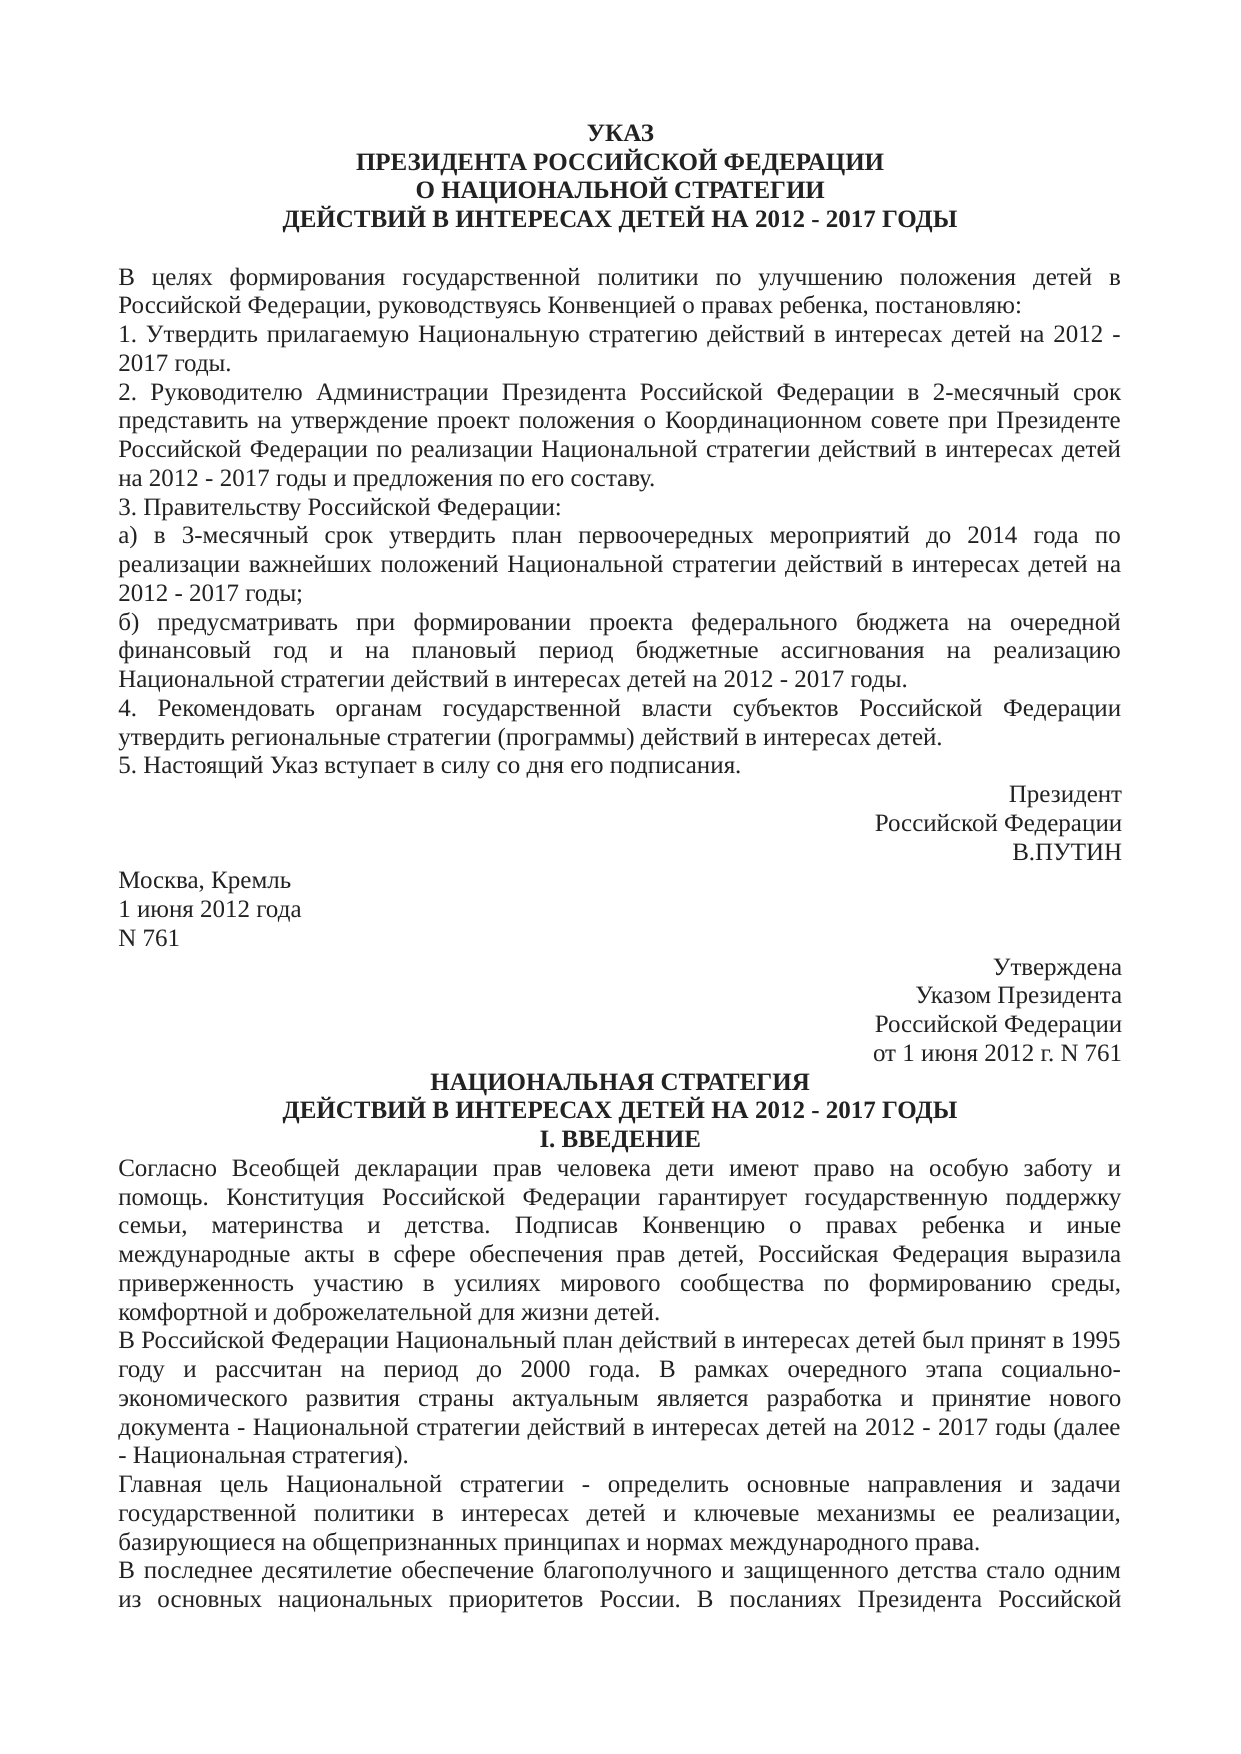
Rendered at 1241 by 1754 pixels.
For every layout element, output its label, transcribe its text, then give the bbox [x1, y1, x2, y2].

text I. ВВЕДЕНИЕ [118, 1124, 1122, 1153]
text В целях формирования государственной политики по улучшению положения детей в Российской Федерации, руководствуясь Конвенцией о правах ребенка, постановляю: [118, 262, 1122, 319]
text N 761 [118, 923, 1122, 952]
text Москва, Кремль [118, 866, 1122, 894]
text НАЦИОНАЛЬНАЯ СТРАТЕГИЯ [118, 1067, 1122, 1096]
text а) в 3-месячный срок утвердить план первоочередных мероприятий до 2014 года по реализации важнейших положений Национальной стратегии действий в интересах детей на 2012 - 2017 годы; [118, 521, 1122, 607]
text 2. Руководителю Администрации Президента Российской Федерации в 2-месячный срок представить на утверждение проект положения о Координационном совете при Президенте Российской Федерации по реализации Национальной стратегии действий в интересах детей на 2012 - 2017 годы и предложения по его составу. [118, 377, 1122, 492]
text Российской Федерации [118, 808, 1122, 837]
text 4. Рекомендовать органам государственной власти субъектов Российской Федерации утвердить региональные стратегии (программы) действий в интересах детей. [118, 693, 1122, 751]
text В Российской Федерации Национальный план действий в интересах детей был принят в 1995 году и рассчитан на период до 2000 года. В рамках очередного этапа социально-экономического развития страны актуальным является разработка и принятие нового документа - Национальной стратегии действий в интересах детей на 2012 - 2017 годы (далее - Национальная стратегия). [118, 1326, 1122, 1469]
text Утверждена [118, 952, 1122, 981]
text Российской Федерации [118, 1009, 1122, 1038]
text ДЕЙСТВИЙ В ИНТЕРЕСАХ ДЕТЕЙ НА 2012 - 2017 ГОДЫ [118, 1096, 1122, 1124]
text Указом Президента [118, 981, 1122, 1009]
text 5. Настоящий Указ вступает в силу со дня его подписания. [118, 751, 1122, 779]
text В.ПУТИН [118, 837, 1122, 866]
text ДЕЙСТВИЙ В ИНТЕРЕСАХ ДЕТЕЙ НА 2012 - 2017 ГОДЫ [118, 204, 1122, 233]
text ПРЕЗИДЕНТА РОССИЙСКОЙ ФЕДЕРАЦИИ [118, 147, 1122, 176]
text 3. Правительству Российской Федерации: [118, 492, 1122, 521]
text Главная цель Национальной стратегии - определить основные направления и задачи государственной политики в интересах детей и ключевые механизмы ее реализации, базирующиеся на общепризнанных принципах и нормах международного права. [118, 1469, 1122, 1556]
text Президент [118, 779, 1122, 808]
text О НАЦИОНАЛЬНОЙ СТРАТЕГИИ [118, 176, 1122, 204]
text от 1 июня 2012 г. N 761 [118, 1038, 1122, 1067]
text В последнее десятилетие обеспечение благополучного и защищенного детства стало одним из основных национальных приоритетов России. В посланиях Президента Российской [118, 1556, 1122, 1613]
text 1. Утвердить прилагаемую Национальную стратегию действий в интересах детей на 2012 - 2017 годы. [118, 319, 1122, 377]
text б) предусматривать при формировании проекта федерального бюджета на очередной финансовый год и на плановый период бюджетные ассигнования на реализацию Национальной стратегии действий в интересах детей на 2012 - 2017 годы. [118, 607, 1122, 693]
text УКАЗ [118, 118, 1122, 147]
text Согласно Всеобщей декларации прав человека дети имеют право на особую заботу и помощь. Конституция Российской Федерации гарантирует государственную поддержку семьи, материнства и детства. Подписав Конвенцию о правах ребенка и иные международные акты в сфере обеспечения прав детей, Российская Федерация выразила приверженность участию в усилиях мирового сообщества по формированию среды, комфортной и доброжелательной для жизни детей. [118, 1153, 1122, 1326]
text 1 июня 2012 года [118, 894, 1122, 923]
